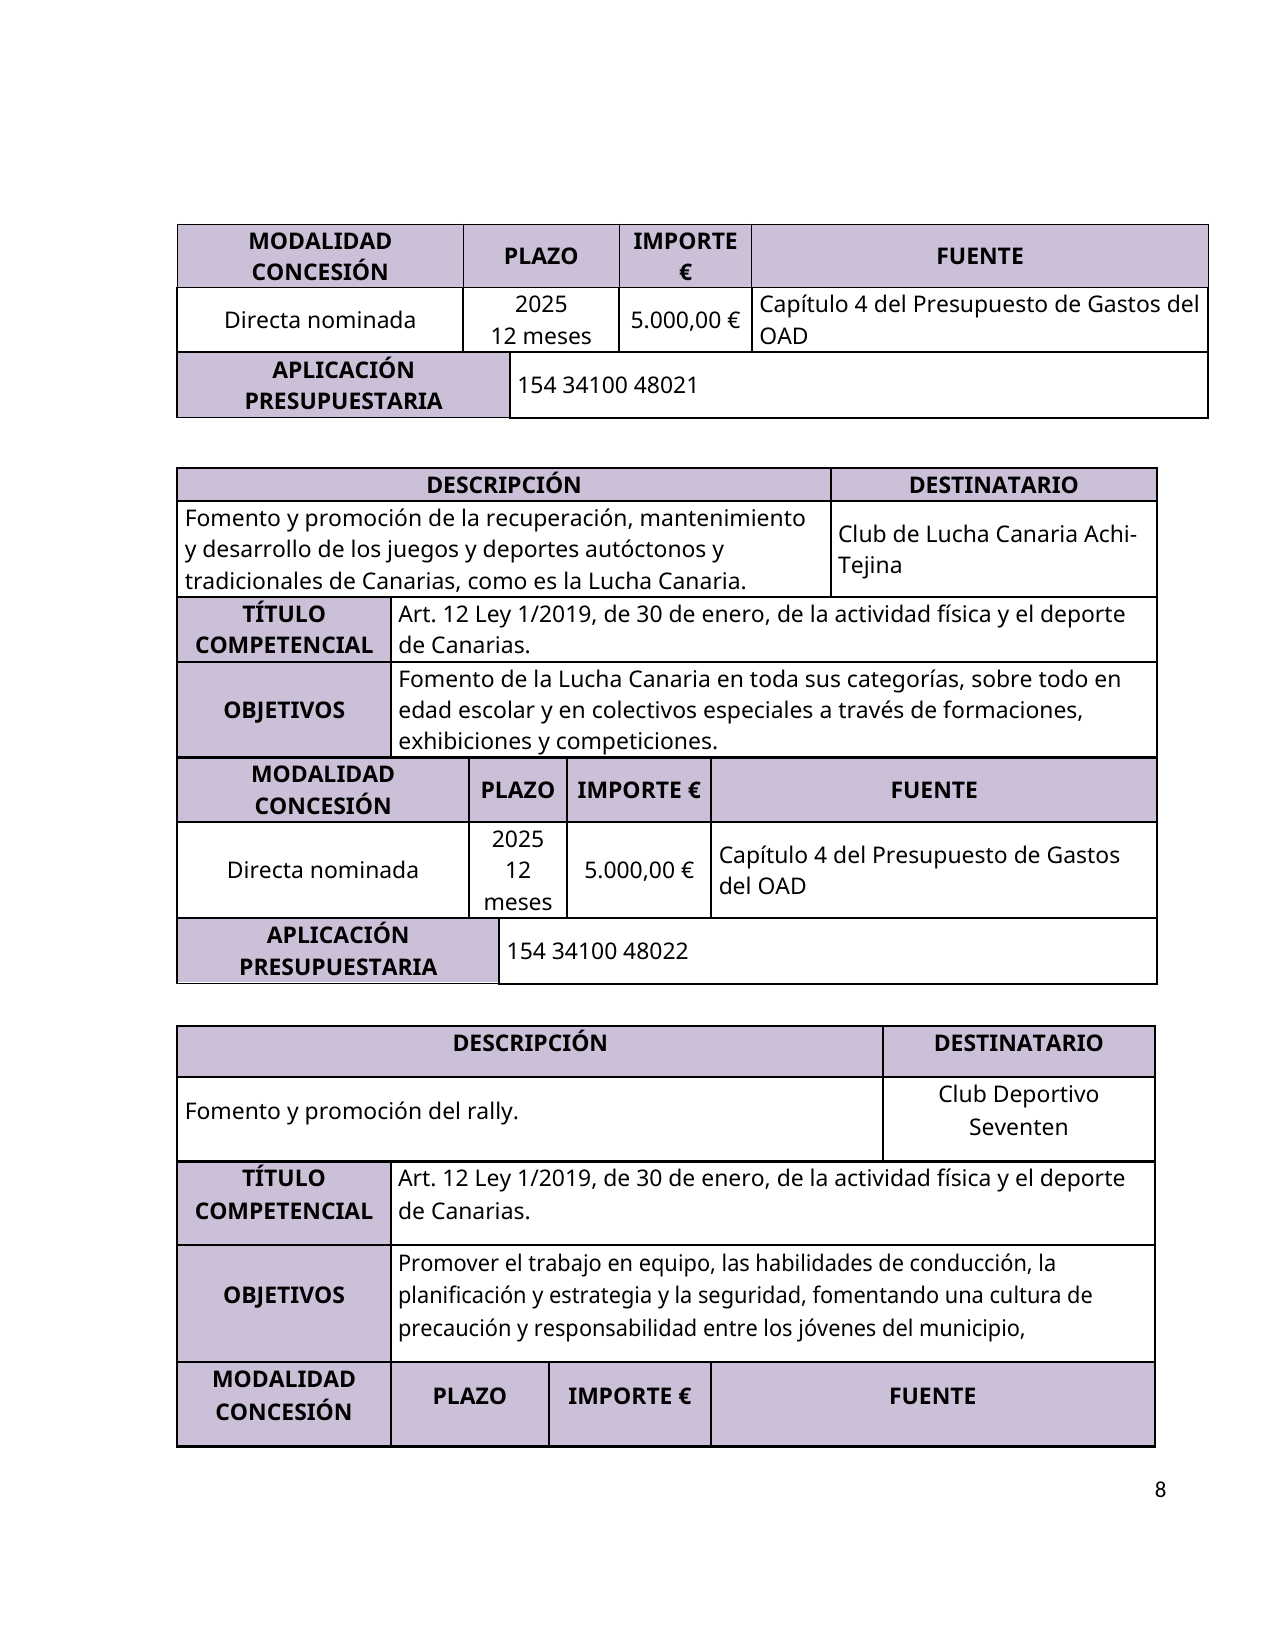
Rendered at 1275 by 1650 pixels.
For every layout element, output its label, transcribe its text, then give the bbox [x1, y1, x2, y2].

table_cell 5.000,00 € [620, 288, 751, 351]
table_cell APLICACIÓN PRESUPUESTARIA [178, 353, 509, 417]
table_cell 154 34100 48022 [500, 919, 1156, 982]
table_cell Club de Lucha Canaria Achi-Tejina [832, 502, 1156, 596]
table_cell OBJETIVOS [178, 1246, 390, 1361]
table_header DESCRIPCIÓN [178, 469, 830, 500]
table_cell 5.000,00 € [568, 823, 710, 917]
table_cell Directa nominada [178, 823, 468, 917]
table_header PLAZO [464, 225, 619, 287]
table_cell PLAZO [470, 759, 566, 821]
table_cell Art. 12 Ley 1/2019, de 30 de enero, de la actividad física y el deporte de Canarias. [392, 598, 1156, 661]
table_cell Fomento y promoción del rally. [178, 1078, 882, 1160]
table_cell FUENTE [712, 759, 1156, 821]
table_cell TÍTULO COMPETENCIAL [178, 598, 390, 661]
table_cell IMPORTE € [568, 759, 710, 821]
table_cell Capítulo 4 del Presupuesto de Gastos del OAD [712, 823, 1156, 917]
table_cell IMPORTE € [550, 1363, 710, 1445]
table_cell FUENTE [712, 1363, 1154, 1445]
table_cell 2025 12 meses [464, 288, 618, 351]
table_header IMPORTE € [620, 225, 751, 287]
table_header DESTINATARIO [884, 1027, 1154, 1076]
table_cell Promover el trabajo en equipo, las habilidades de conducción, la planificación y estrategia y la seguridad, fomentando una cultura de precaución y responsabilidad entre los jóvenes del municipio, [392, 1246, 1154, 1361]
table_cell Art. 12 Ley 1/2019, de 30 de enero, de la actividad física y el deporte de Canarias. [392, 1163, 1154, 1244]
table_cell 2025 12 meses [470, 823, 566, 917]
table_cell Capítulo 4 del Presupuesto de Gastos del OAD [753, 288, 1207, 351]
table_cell MODALIDAD CONCESIÓN [178, 759, 468, 821]
table_cell TÍTULO COMPETENCIAL [178, 1163, 390, 1244]
table_cell OBJETIVOS [178, 663, 390, 756]
table_cell Fomento de la Lucha Canaria en toda sus categorías, sobre todo en edad escolar y en colectivos especiales a través de formaciones, exhibiciones y competiciones. [392, 663, 1156, 756]
table_header FUENTE [752, 225, 1208, 287]
table_header DESTINATARIO [832, 469, 1156, 500]
table_cell Directa nominada [178, 288, 462, 351]
table_cell Fomento y promoción de la recuperación, mantenimiento y desarrollo de los juegos y deportes autóctonos y tradicionales de Canarias, como es la Lucha Canaria. [178, 502, 830, 596]
table_cell PLAZO [392, 1363, 548, 1445]
table_cell MODALIDAD CONCESIÓN [178, 1363, 390, 1445]
table_cell 154 34100 48021 [511, 353, 1207, 417]
table_header DESCRIPCIÓN [178, 1027, 882, 1076]
table_cell APLICACIÓN PRESUPUESTARIA [178, 919, 498, 982]
table_cell Club Deportivo Seventen [884, 1078, 1154, 1160]
table_header MODALIDAD CONCESIÓN [178, 225, 463, 287]
